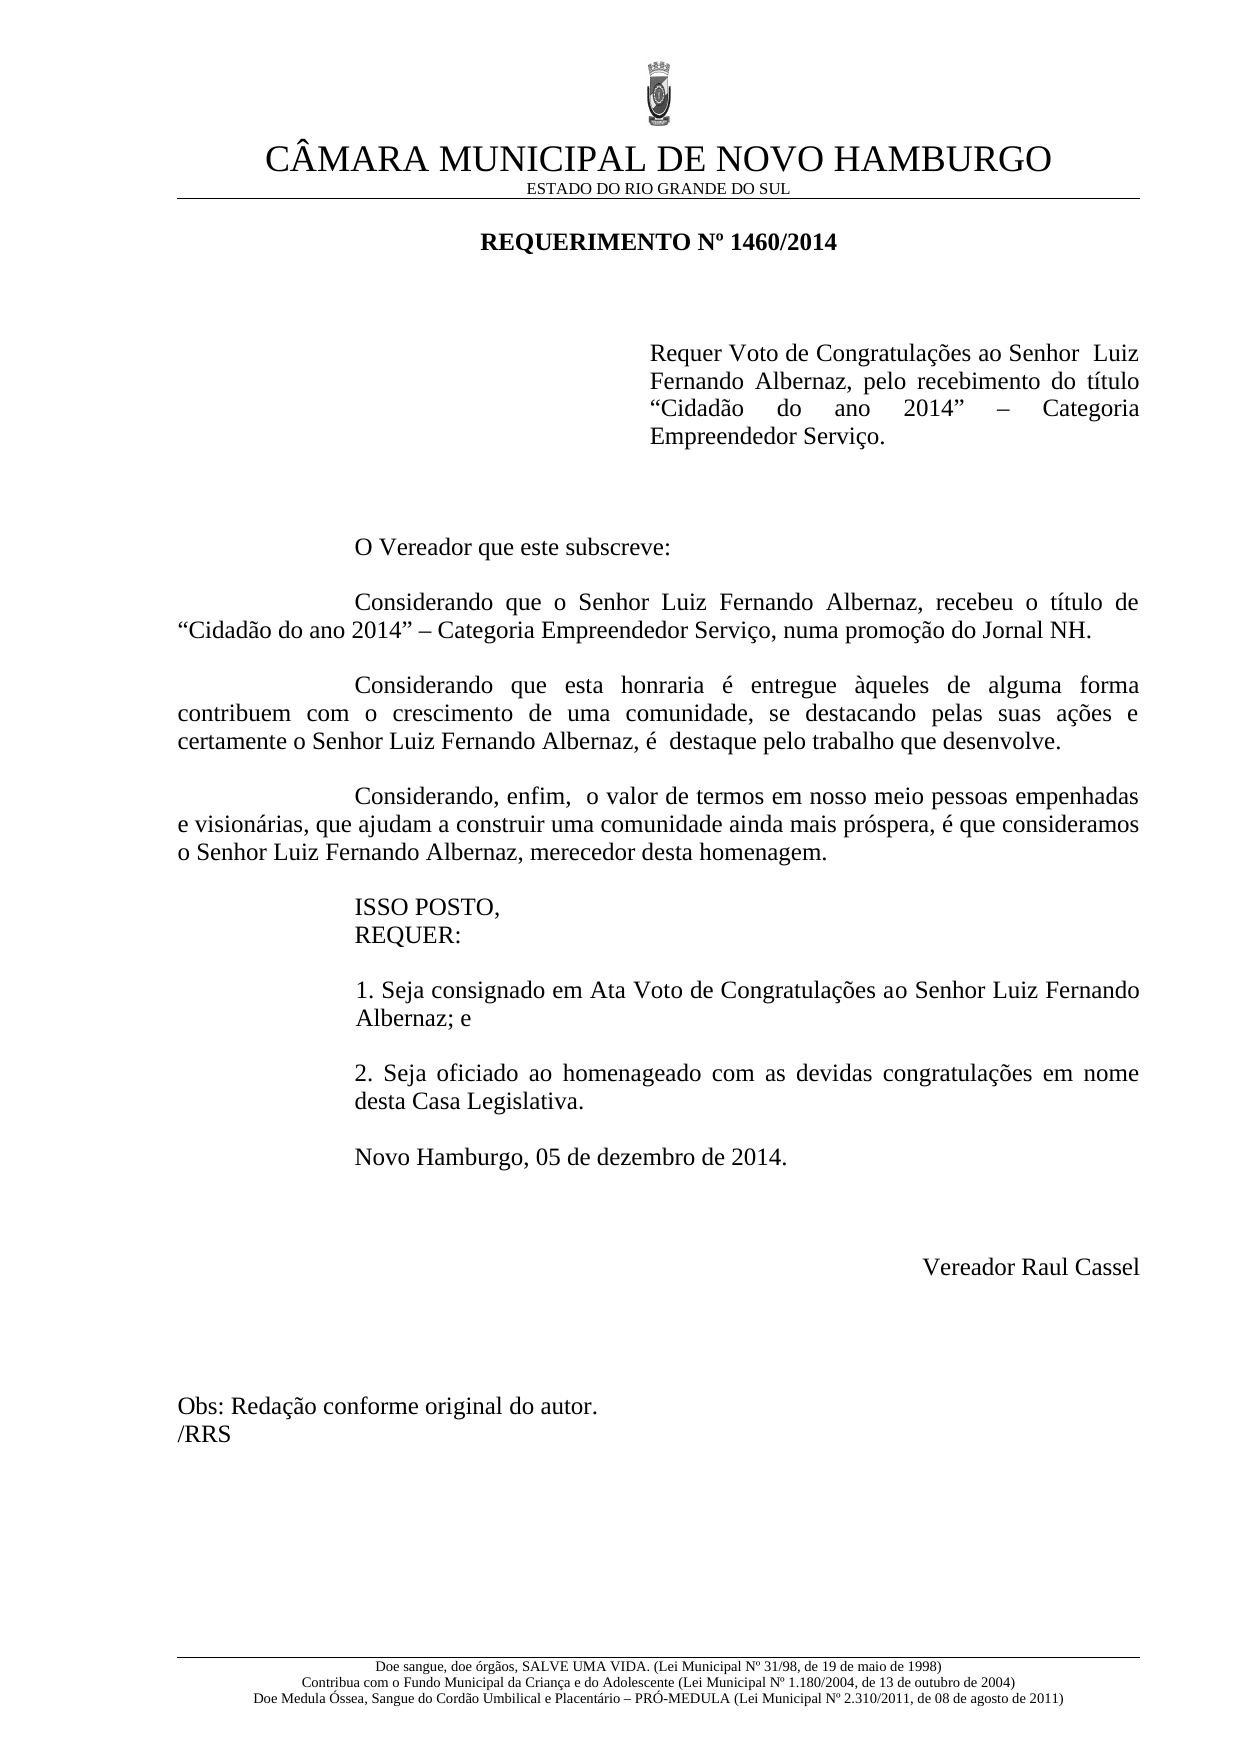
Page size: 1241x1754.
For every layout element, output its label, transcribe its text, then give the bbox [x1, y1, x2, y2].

text Obs: Redação conforme original do autor. [177, 1392, 1140, 1420]
text ISSO POSTO, [177, 893, 1140, 921]
text Considerando que o Senhor Luiz Fernando Albernaz, recebeu o título de “Cidadão do ano 2014” – Categoria Empreendedor Serviço, numa promoção do Jornal NH. [177, 588, 1140, 644]
text O Vereador que este subscreve: [177, 533, 1140, 561]
text Considerando que esta honraria é entregue àqueles de alguma forma contribuem com o crescimento de uma comunidade, se destacando pelas suas ações e certamente o Senhor Luiz Fernando Albernaz, é destaque pelo trabalho que desenvolve. [177, 672, 1140, 755]
text Vereador Raul Cassel [177, 1253, 1140, 1281]
text /RRS [177, 1420, 1140, 1447]
text Novo Hamburgo, 05 de dezembro de 2014. [177, 1143, 1140, 1170]
text Considerando, enfim, o valor de termos em nosso meio pessoas empenhadas e visionárias, que ajudam a construir uma comunidade ainda mais próspera, é que consideramos o Senhor Luiz Fernando Albernaz, merecedor desta homenagem. [177, 782, 1140, 866]
text 2. Seja oficiado ao homenageado com as devidas congratulações em nome desta Casa Legislativa. [354, 1059, 1140, 1115]
text Requer Voto de Congratulações ao Senhor Luiz Fernando Albernaz, pelo recebimento do título “Cidadão do ano 2014” – Categoria Empreendedor Serviço. [649, 339, 1140, 450]
text 1. Seja consignado em Ata Voto de Congratulações ao Senhor Luiz Fernando Albernaz; e [355, 976, 1140, 1032]
text REQUER: [177, 921, 1140, 949]
text REQUERIMENTO Nº 1460/2014 [177, 228, 1140, 256]
